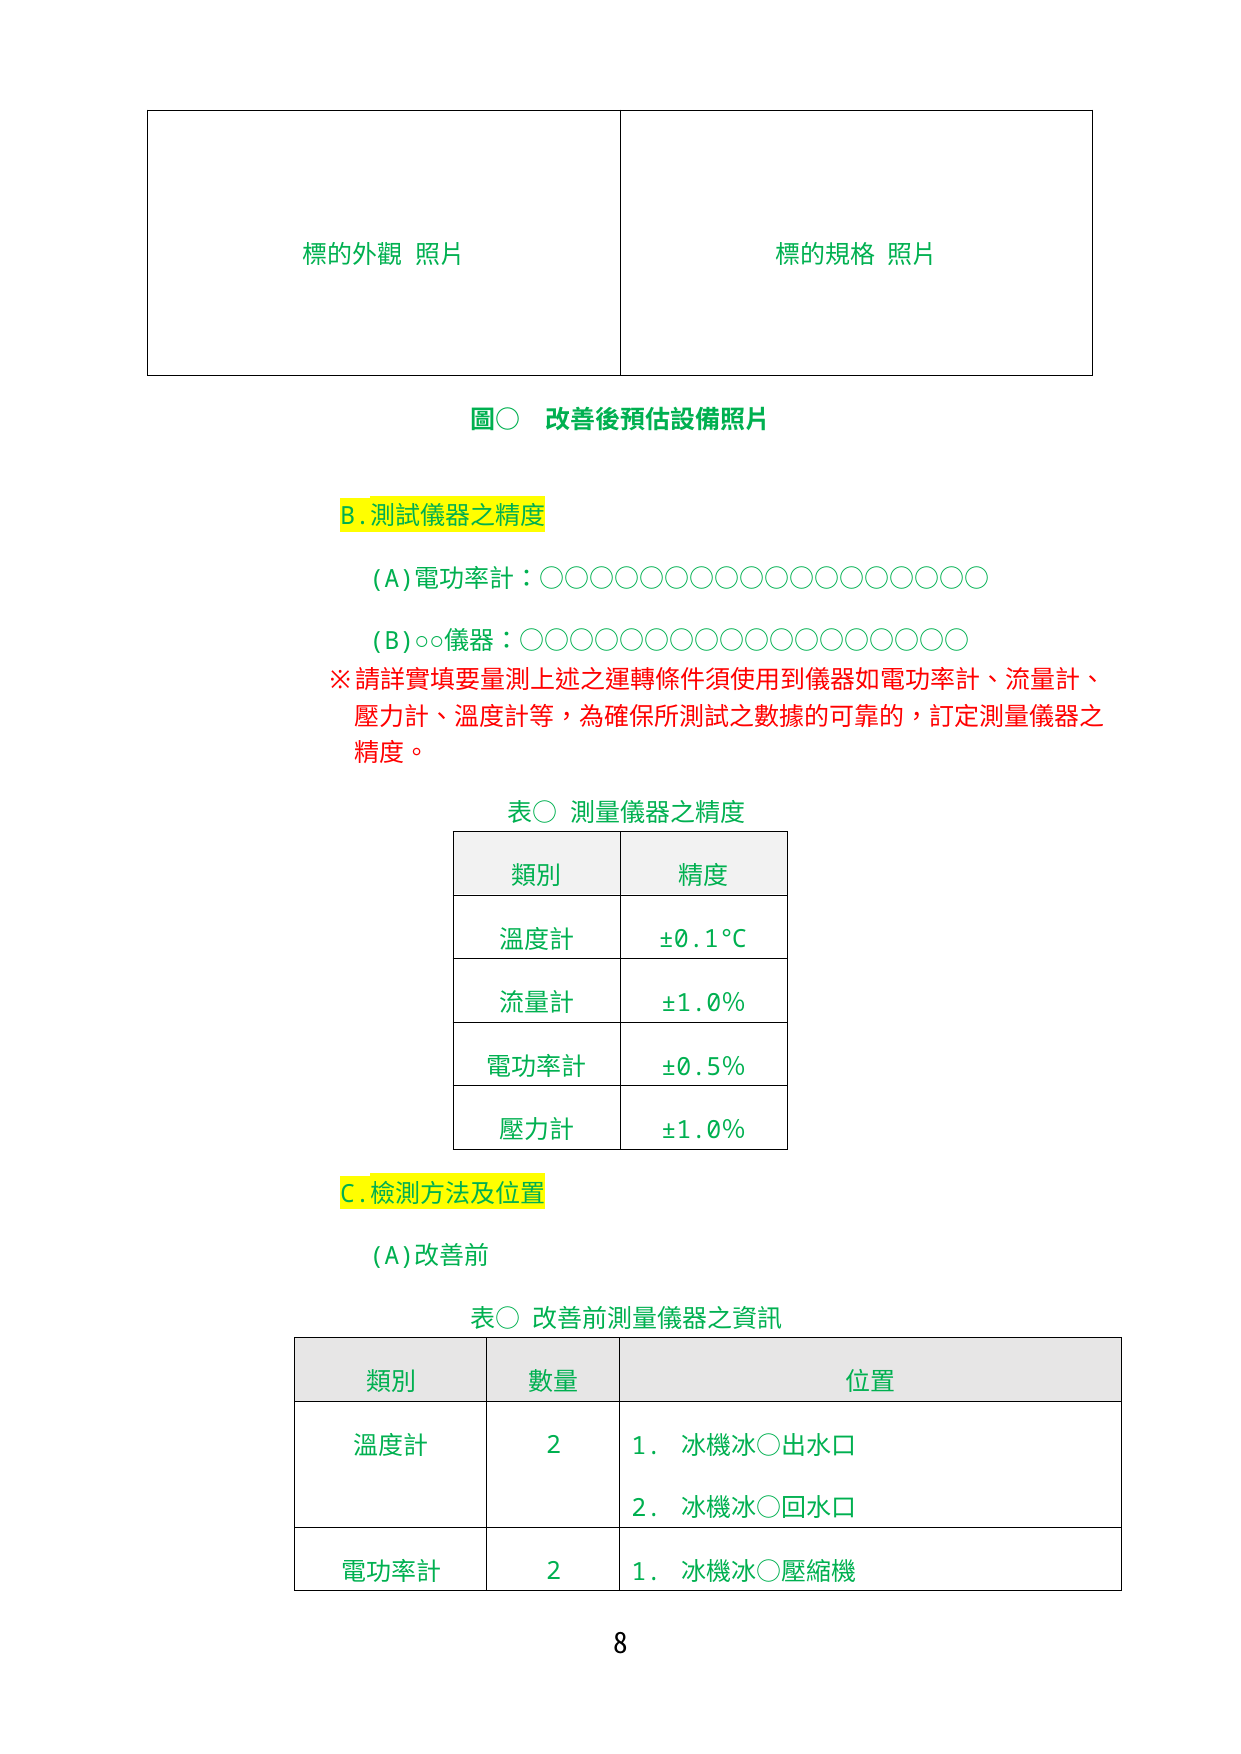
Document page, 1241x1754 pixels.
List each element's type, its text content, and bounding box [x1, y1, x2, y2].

table_header 標的規格 照片 [621, 111, 1092, 375]
table_cell 溫度計 [454, 896, 620, 958]
text (B)○○儀器：○○○○○○○○○○○○○○○○○○ [369, 597, 1122, 660]
table_header 標的外觀 照片 [148, 111, 620, 375]
table_cell ±1.0％ [621, 959, 787, 1022]
text 圖○ 改善後預估設備照片 [118, 376, 1122, 438]
text (A)電功率計：○○○○○○○○○○○○○○○○○○ [369, 535, 1122, 597]
text 表○ 測量儀器之精度 [130, 768, 1122, 831]
table_cell ±1.0％ [621, 1086, 787, 1149]
text C.檢測方法及位置 [340, 1150, 1122, 1212]
table_cell 流量計 [454, 959, 620, 1022]
table_cell 溫度計 [295, 1402, 486, 1527]
table_header 類別 [295, 1338, 486, 1401]
table_cell 2 [487, 1528, 619, 1590]
text 表○ 改善前測量儀器之資訊 [130, 1275, 1122, 1337]
table_header 位置 [620, 1338, 1121, 1401]
table_cell 壓力計 [454, 1086, 620, 1149]
table_cell ±0.1℃ [621, 896, 787, 958]
table_cell 2 [487, 1402, 619, 1527]
table_header 精度 [621, 832, 787, 894]
table_cell 冰機冰○壓縮機 冰水泵CHP-1 [620, 1528, 1121, 1590]
table_cell 冰機冰○出水口 冰機冰○回水口 [620, 1402, 1121, 1527]
table_cell ±0.5％ [621, 1023, 787, 1085]
text (A)改善前 [369, 1212, 1122, 1275]
table_cell 電功率計 [454, 1023, 620, 1085]
text ※請詳實填要量測上述之運轉條件須使用到儀器如電功率計、流量計、壓力計、溫度計等，為確保所測試之數據的可靠的，訂定測量儀器之精度。 [325, 660, 1122, 768]
table_header 數量 [487, 1338, 619, 1401]
text B.測試儀器之精度 [340, 472, 1122, 535]
table_cell 電功率計 [295, 1528, 486, 1590]
table_header 類別 [454, 832, 620, 894]
